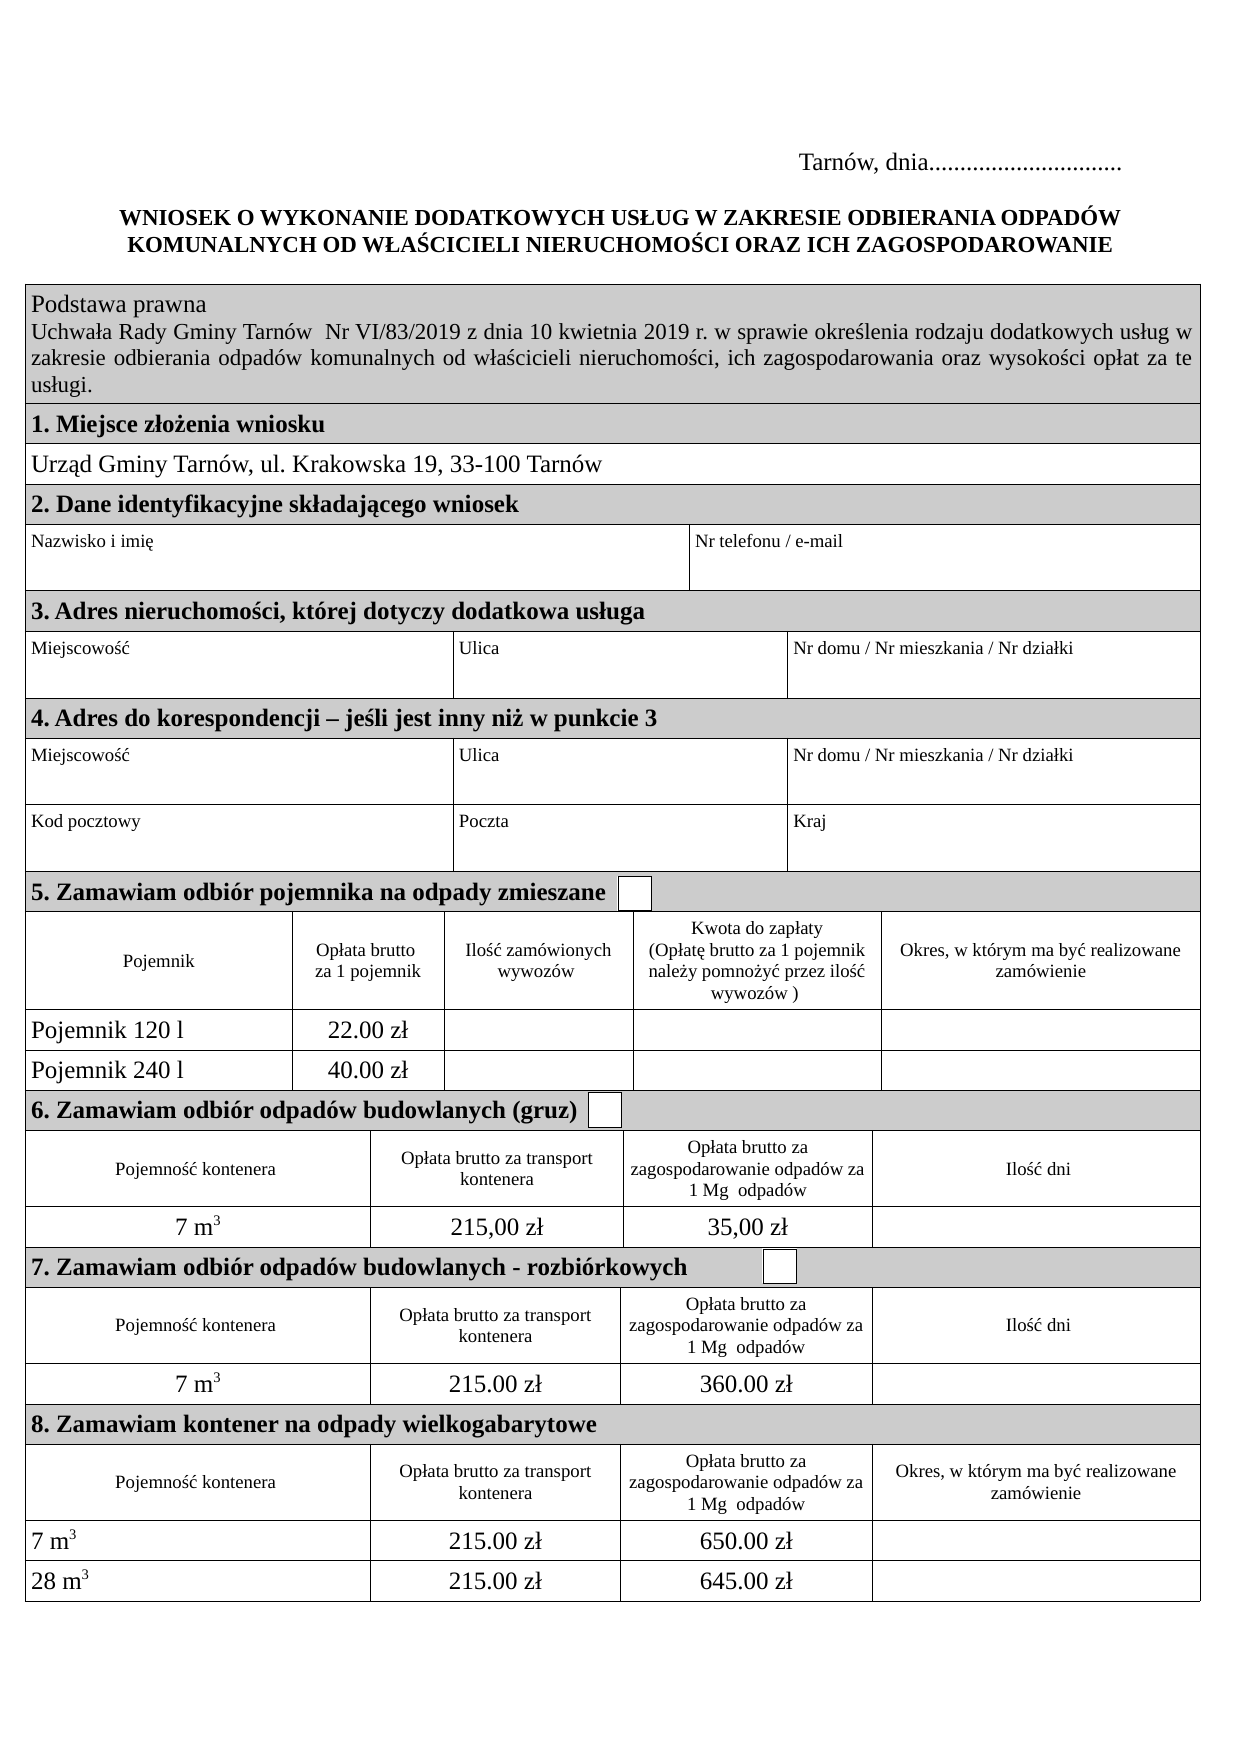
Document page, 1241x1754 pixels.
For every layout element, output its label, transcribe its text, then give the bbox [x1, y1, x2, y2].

table_cell Miejscowość [26, 739, 453, 804]
table_cell [445, 1010, 633, 1049]
table_cell Okres, w którym ma być realizowane zamówienie [882, 912, 1200, 1009]
table_cell Ulica [454, 632, 787, 697]
table_cell Okres, w którym ma być realizowane zamówienie [873, 1445, 1200, 1520]
table_cell 215,00 zł [371, 1561, 620, 1601]
table_cell 6. Zamawiam odbiór odpadów budowlanych (gruz) [26, 1091, 1200, 1130]
table_cell 215,00 zł [371, 1364, 620, 1403]
table_cell 4. Adres do korespondencji – jeśli jest inny niż w punkcie 3 [26, 699, 1200, 738]
table_cell Poczta [454, 805, 787, 871]
table_cell Opłata brutto za transport kontenera [371, 1131, 623, 1206]
table_cell 5. Zamawiam odbiór pojemnika na odpady zmieszane [26, 872, 1200, 911]
table_cell 2. Dane identyfikacyjne składającego wniosek [26, 485, 1200, 524]
table_cell 35,00 zł [624, 1207, 872, 1247]
table_header Podstawa prawna Uchwała Rady Gminy Tarnów Nr VI/83/2019 z dnia 10 kwietnia 2019 r. w sprawie określenia rodzaju dodatkowych usług w zakresie odbierania odpadów komunalnych od właścicieli nieruchomości, ich zagospodarowania oraz wysokości opłat za te usługi. [26, 285, 1200, 403]
table_cell Ilość dni [873, 1131, 1200, 1206]
table_cell Pojemność kontenera [26, 1131, 370, 1206]
table_cell Pojemnik 240 l [26, 1051, 292, 1090]
table_cell 28 m3 [26, 1561, 370, 1601]
table_cell 360,00 zł [621, 1364, 872, 1403]
table_cell Miejscowość [26, 632, 453, 697]
table_cell 8. Zamawiam kontener na odpady wielkogabarytowe [26, 1405, 1200, 1444]
table_cell [873, 1521, 1200, 1560]
table_cell 650,00 zł [621, 1521, 872, 1560]
table_cell Pojemnik [26, 912, 292, 1009]
table_cell [445, 1051, 633, 1090]
table_cell 7. Zamawiam odbiór odpadów budowlanych - rozbiórkowych [26, 1248, 1200, 1287]
table_cell Opłata brutto za zagospodarowanie odpadów za 1 Mg odpadów [621, 1445, 872, 1520]
table_cell 40,00 zł [293, 1051, 444, 1090]
table_cell [634, 1010, 881, 1049]
table_cell 3. Adres nieruchomości, której dotyczy dodatkowa usługa [26, 591, 1200, 631]
table_cell Urząd Gminy Tarnów, ul. Krakowska 19, 33-100 Tarnów [26, 444, 1200, 483]
table_cell Pojemność kontenera [26, 1288, 370, 1363]
table_cell [873, 1364, 1200, 1403]
table_cell 215,00 zł [371, 1207, 623, 1247]
table_cell Nr domu / Nr mieszkania / Nr działki [788, 739, 1200, 804]
text WNIOSEK O WYKONANIE DODATKOWYCH USŁUG W ZAKRESIE ODBIERANIA ODPADÓW KOMUNALNYCH OD WŁAŚCICIELI NIERUCHOMOŚCI ORAZ ICH ZAGOSPODAROWANIE [118, 204, 1122, 257]
table_cell Opłata brutto za zagospodarowanie odpadów za 1 Mg odpadów [621, 1288, 872, 1363]
table_cell Kwota do zapłaty (Opłatę brutto za 1 pojemnik należy pomnożyć przez ilość wywozów ) [634, 912, 881, 1009]
table_cell [882, 1010, 1200, 1049]
table_cell Opłata brutto za transport kontenera [371, 1288, 620, 1363]
table_cell 215,00 zł [371, 1521, 620, 1560]
table_cell 7 m3 [26, 1207, 370, 1247]
table_cell Ilość dni [873, 1288, 1200, 1363]
table_cell Opłata brutto za 1 pojemnik [293, 912, 444, 1009]
table_cell 22,00 zł [293, 1010, 444, 1049]
text Tarnów, dnia............................... [118, 147, 1122, 176]
table_cell Opłata brutto za transport kontenera [371, 1445, 620, 1520]
table_cell 1. Miejsce złożenia wniosku [26, 404, 1200, 443]
table_cell Kraj [788, 805, 1200, 871]
table_cell [873, 1561, 1200, 1601]
table_cell Nr telefonu / e-mail [690, 525, 1200, 590]
table_cell [873, 1207, 1200, 1247]
table_cell 645,00 zł [621, 1561, 872, 1601]
table_cell Nr domu / Nr mieszkania / Nr działki [788, 632, 1200, 697]
table_cell Nazwisko i imię [26, 525, 689, 590]
table_cell Opłata brutto za zagospodarowanie odpadów za 1 Mg odpadów [624, 1131, 872, 1206]
table_cell 7 m3 [26, 1364, 370, 1403]
table_cell [634, 1051, 881, 1090]
table_cell 7 m3 [26, 1521, 370, 1560]
table_cell Kod pocztowy [26, 805, 453, 871]
table_cell [882, 1051, 1200, 1090]
table_cell Pojemnik 120 l [26, 1010, 292, 1049]
table_cell Ulica [454, 739, 787, 804]
table_cell Ilość zamówionych wywozów [445, 912, 633, 1009]
table_cell Pojemność kontenera [26, 1445, 370, 1520]
